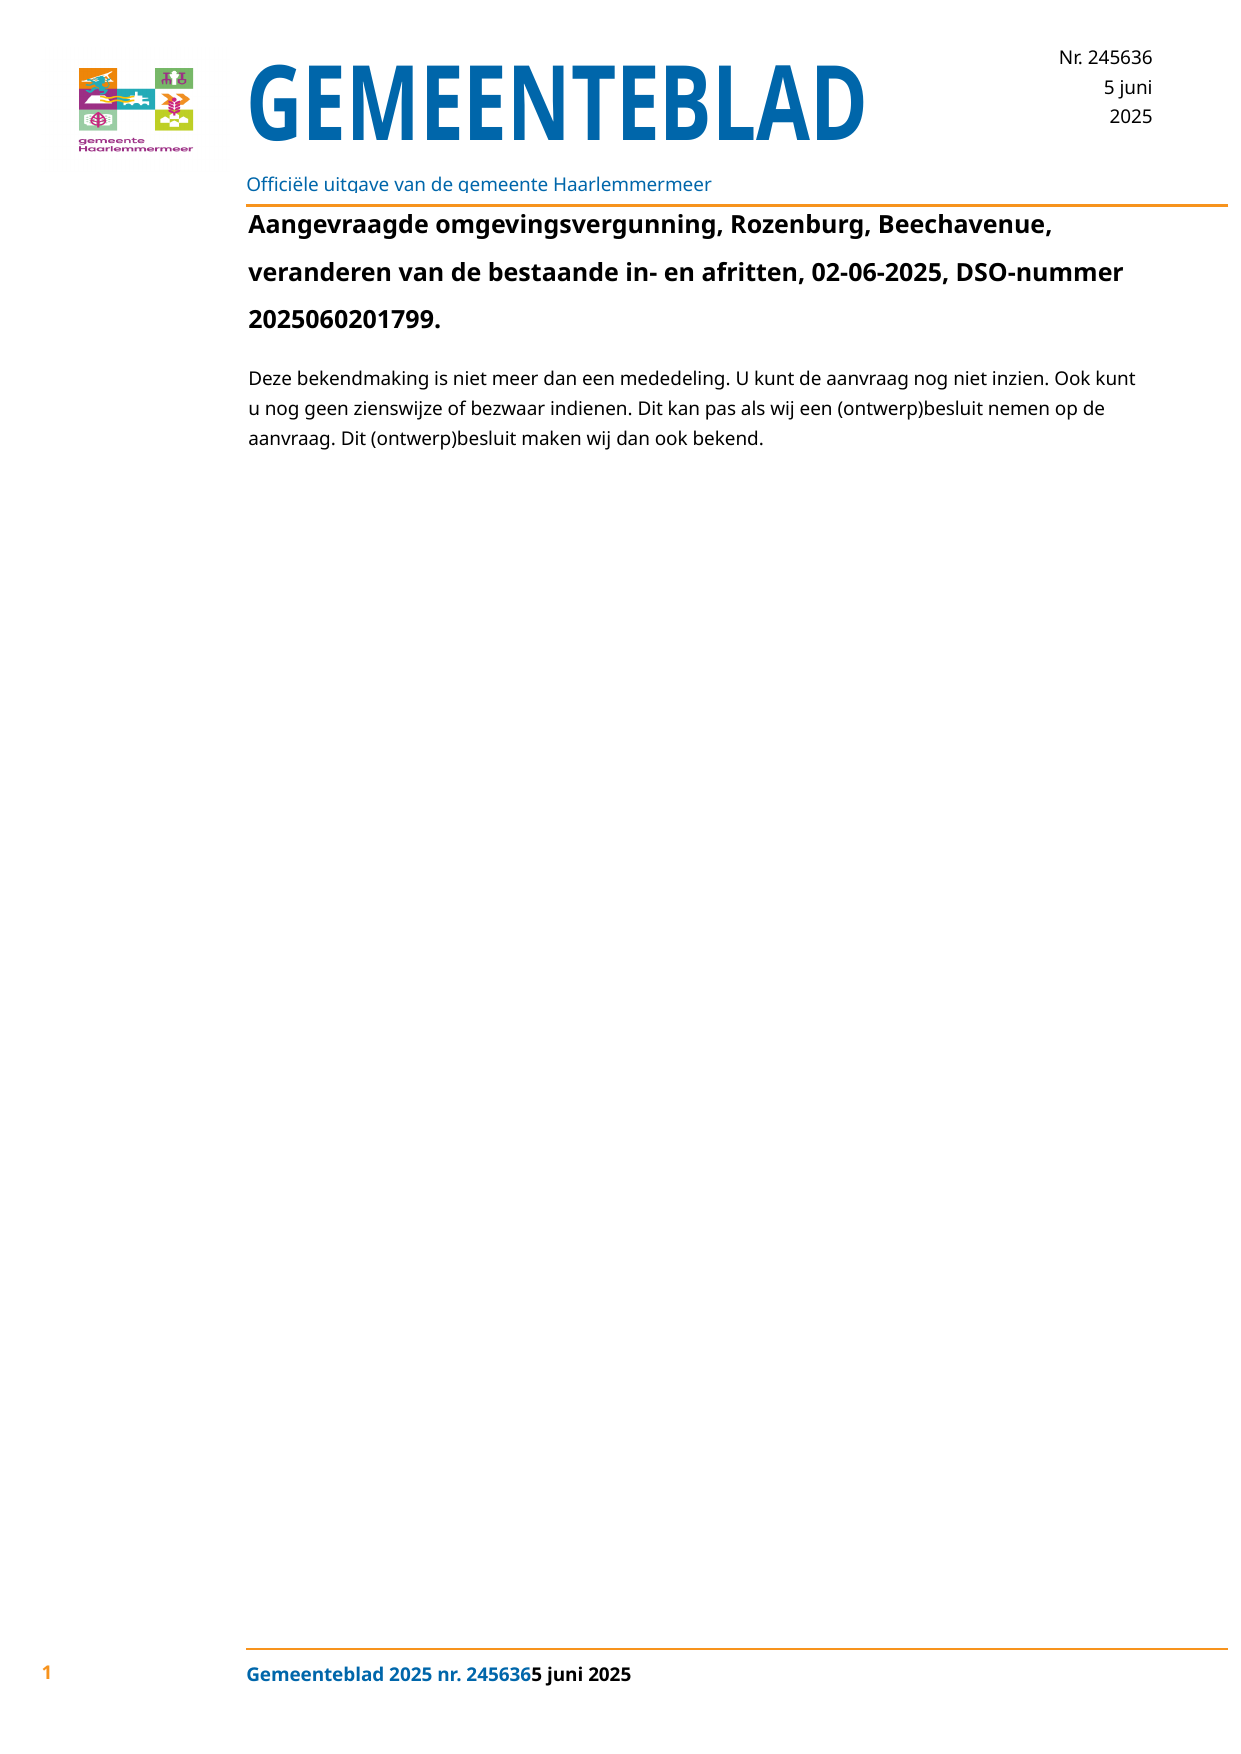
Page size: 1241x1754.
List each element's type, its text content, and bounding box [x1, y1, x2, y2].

text Deze bekendmaking is niet meer dan een mededeling. U kunt de aanvraag nog niet inzien. Ook kunt u nog geen zienswijze of bezwaar indienen. Dit kan pas als wij een (ontwerp)besluit nemen op de aanvraag. Dit (ontwerp)besluit maken wij dan ook bekend. [248, 366, 1152, 450]
picture [41, 47, 231, 172]
text Aangevraagde omgevingsvergunning, Rozenburg, Beechavenue, veranderen van de bestaande in- en afritten, 02-06-2025, DSO-nummer 2025060201799. [248, 207, 1152, 336]
